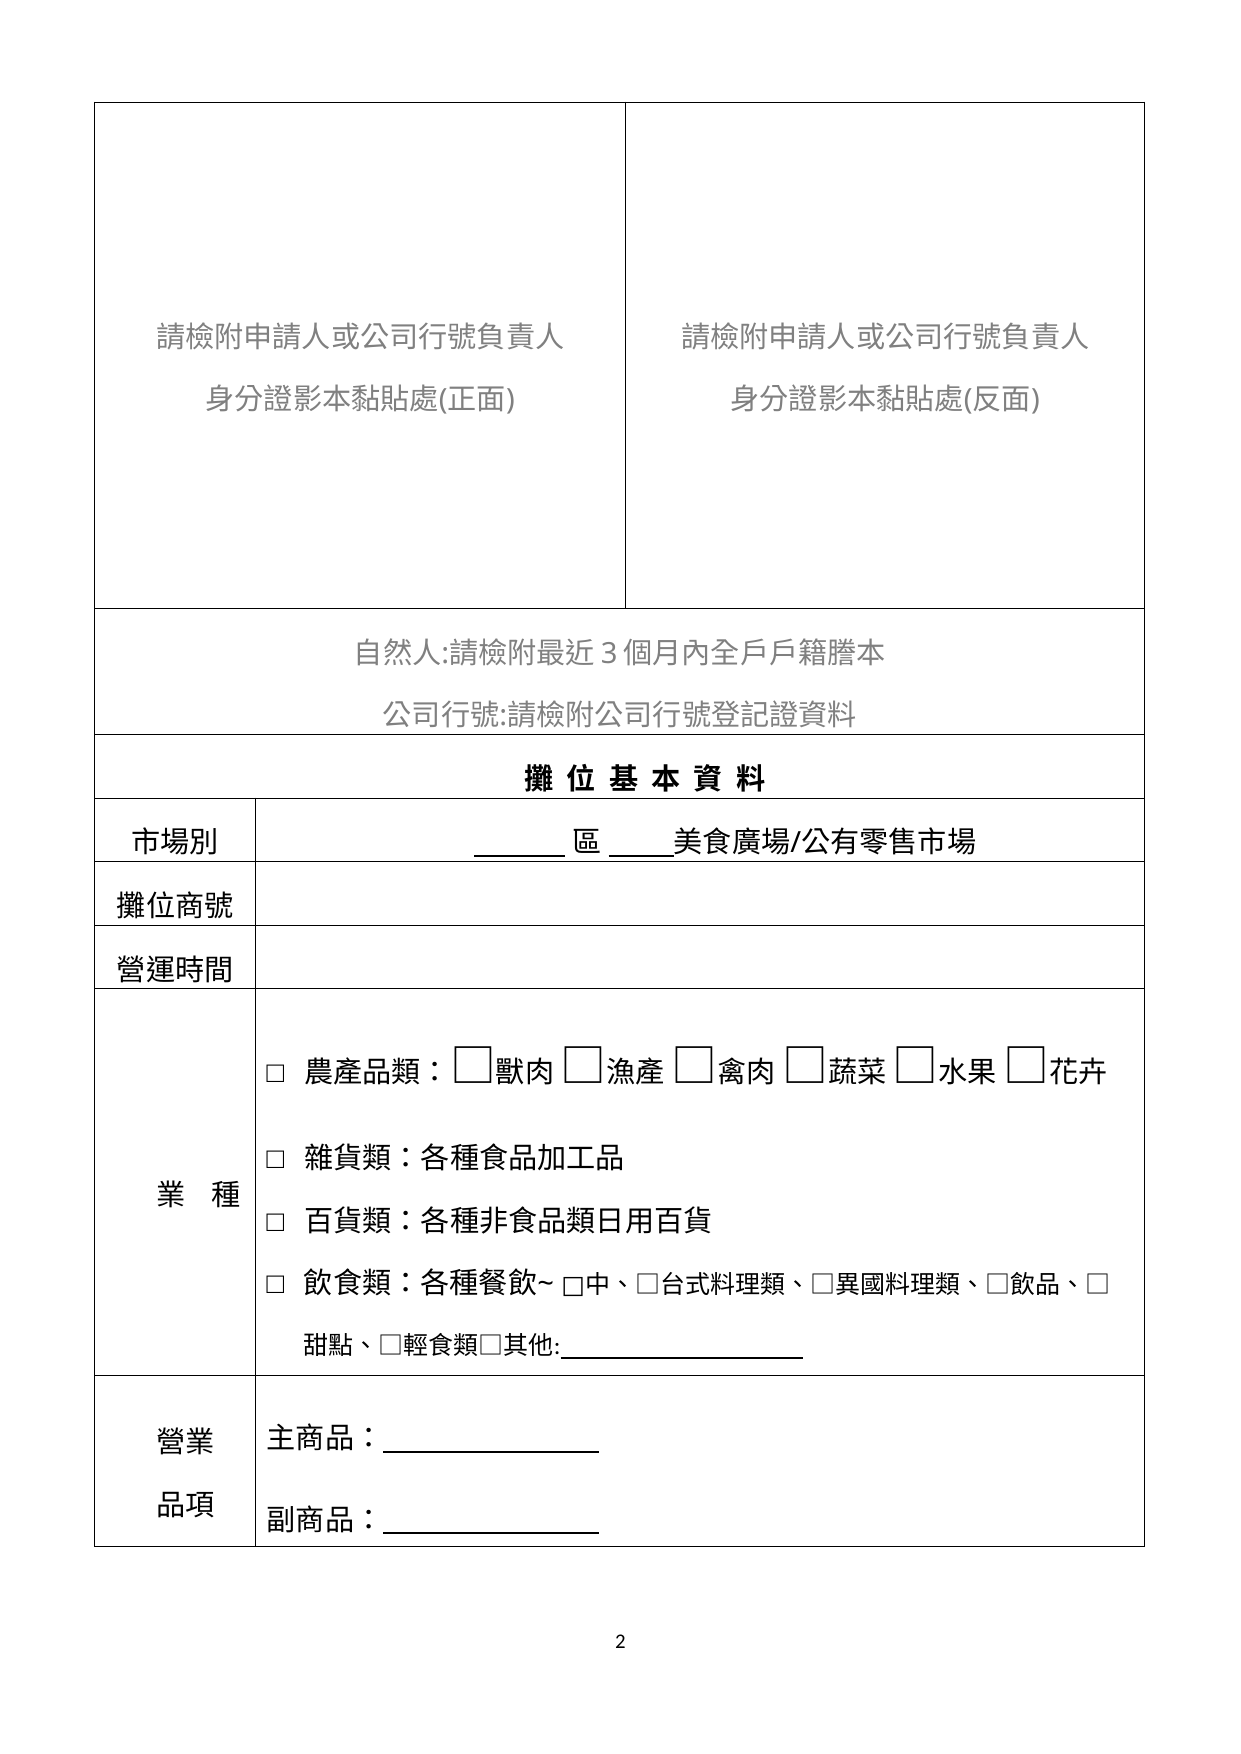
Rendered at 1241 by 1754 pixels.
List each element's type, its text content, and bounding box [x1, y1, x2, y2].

table_cell 攤位商號 [95, 862, 255, 924]
table_cell 業 種 [95, 989, 255, 1374]
table_cell 自然人:請檢附最近3個月內全戶戶籍謄本 公司行號:請檢附公司行號登記證資料 [95, 609, 1144, 734]
table_cell 營業 品項 [95, 1376, 255, 1546]
table_cell 攤 位 基 本 資 料 [95, 735, 1144, 797]
table_cell 營運時間 [95, 926, 255, 988]
table_cell 區 美食廣場/公有零售市場 [256, 799, 1144, 861]
table_cell [256, 926, 1144, 988]
table_cell 主商品： 副商品： [256, 1376, 1144, 1546]
table_cell 請檢附申請人或公司行號負責人 身分證影本黏貼處(正面) [95, 103, 625, 608]
table_cell 市場別 [95, 799, 255, 861]
table_cell 請檢附申請人或公司行號負責人 身分證影本黏貼處(反面) [626, 103, 1144, 608]
table_cell 農產品類：□獸肉 □漁產 □禽肉 □蔬菜 □水果 □花卉 雜貨類：各種食品加工品 百貨類：各種非食品類日用百貨 飲食類：各種餐飲~ □中、□台式料理類、□異國料理類、□飲品、□甜點、□輕食類□其他: [256, 989, 1144, 1374]
table_cell [256, 862, 1144, 924]
